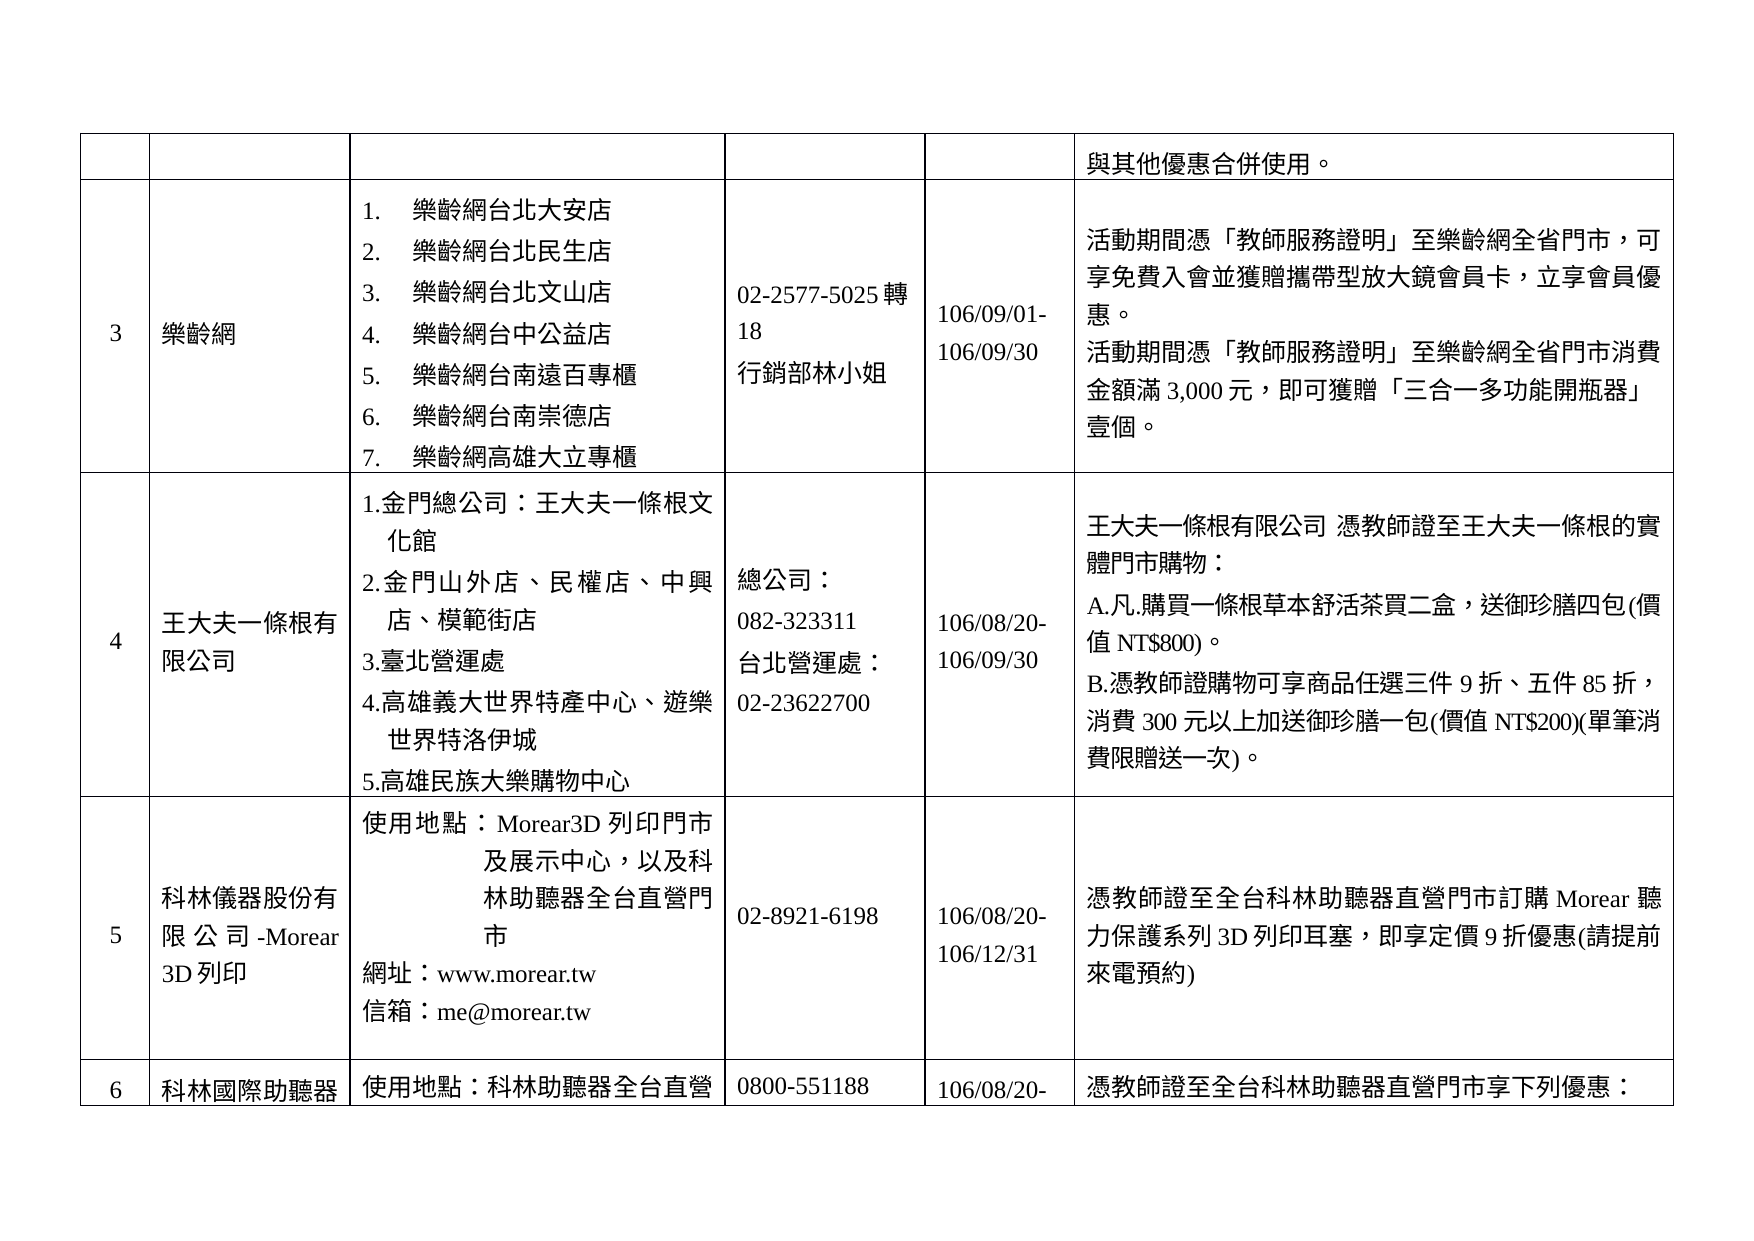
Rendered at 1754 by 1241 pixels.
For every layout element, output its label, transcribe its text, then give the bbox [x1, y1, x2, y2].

table_cell 5 [81, 797, 149, 1059]
table_cell [726, 134, 924, 179]
table_cell 王大夫一條根有限公司 [150, 473, 349, 796]
table_cell 總公司： 082-323311 台北營運處： 02-23622700 [726, 473, 924, 796]
table_cell 憑教師證至全台科林助聽器直營門市訂購Morear 聽力保護系列3D列印耳塞，即享定價9折優惠(請提前來電預約) [1075, 797, 1673, 1059]
table_cell 6 [81, 1060, 149, 1105]
table_cell 樂齡網 [150, 180, 349, 472]
table_cell 02-2577-5025轉18 行銷部林小姐 [726, 180, 924, 472]
table_cell 1.金門總公司：王大夫一條根文化館 2.金門山外店、民權店、中興店、模範街店 3.臺北營運處 4.高雄義大世界特產中心、遊樂世界特洛伊城 5.高雄民族大樂購物中心 [351, 473, 724, 796]
table_cell 3 [81, 180, 149, 472]
table_cell [81, 134, 149, 179]
table_cell [351, 134, 724, 179]
table_cell 02-8921-6198 [726, 797, 924, 1059]
table_cell 樂齡網台北大安店 樂齡網台北民生店 樂齡網台北文山店 樂齡網台中公益店 樂齡網台南遠百專櫃 樂齡網台南崇德店 樂齡網高雄大立專櫃 [351, 180, 724, 472]
table_cell 106/08/20-106/09/30 [926, 473, 1074, 796]
table_cell 使用地點：科林助聽器全台直營 [351, 1060, 724, 1105]
table_cell 4 [81, 473, 149, 796]
table_cell 106/08/20-106/12/31 [926, 797, 1074, 1059]
table_cell 活動期間憑「教師服務證明」至樂齡網全省門市，可享免費入會並獲贈攜帶型放大鏡會員卡，立享會員優惠。 活動期間憑「教師服務證明」至樂齡網全省門市消費金額滿3,000元，即可獲贈「三合一多功能開瓶器」壹個。 [1075, 180, 1673, 472]
table_cell 與其他優惠合併使用。 [1075, 134, 1673, 179]
table_cell 王大夫一條根有限公司 憑教師證至王大夫一條根的實體門市購物： A.凡.購買一條根草本舒活茶買二盒，送御珍膳四包(價值NT$800)。 B.憑教師證購物可享商品任選三件9折、五件85折，消費300元以上加送御珍膳一包(價值NT$200)(單筆消費限贈送一次)。 [1075, 473, 1673, 796]
table_cell 使用地點：Morear3D列印門市及展示中心，以及科林助聽器全台直營門市 網址：www.morear.tw 信箱：me@morear.tw [351, 797, 724, 1059]
table_cell 106/09/01-106/09/30 [926, 180, 1074, 472]
table_cell 0800-551188 [726, 1060, 924, 1105]
table_cell [150, 134, 349, 179]
table_cell 憑教師證至全台科林助聽器直營門市享下列優惠： [1075, 1060, 1673, 1105]
table_cell [926, 134, 1074, 179]
table_cell 科林儀器股份有限公司-Morear 3D列印 [150, 797, 349, 1059]
table_cell 科林國際助聽器 [150, 1060, 349, 1105]
table_cell 106/08/20- [926, 1060, 1074, 1105]
